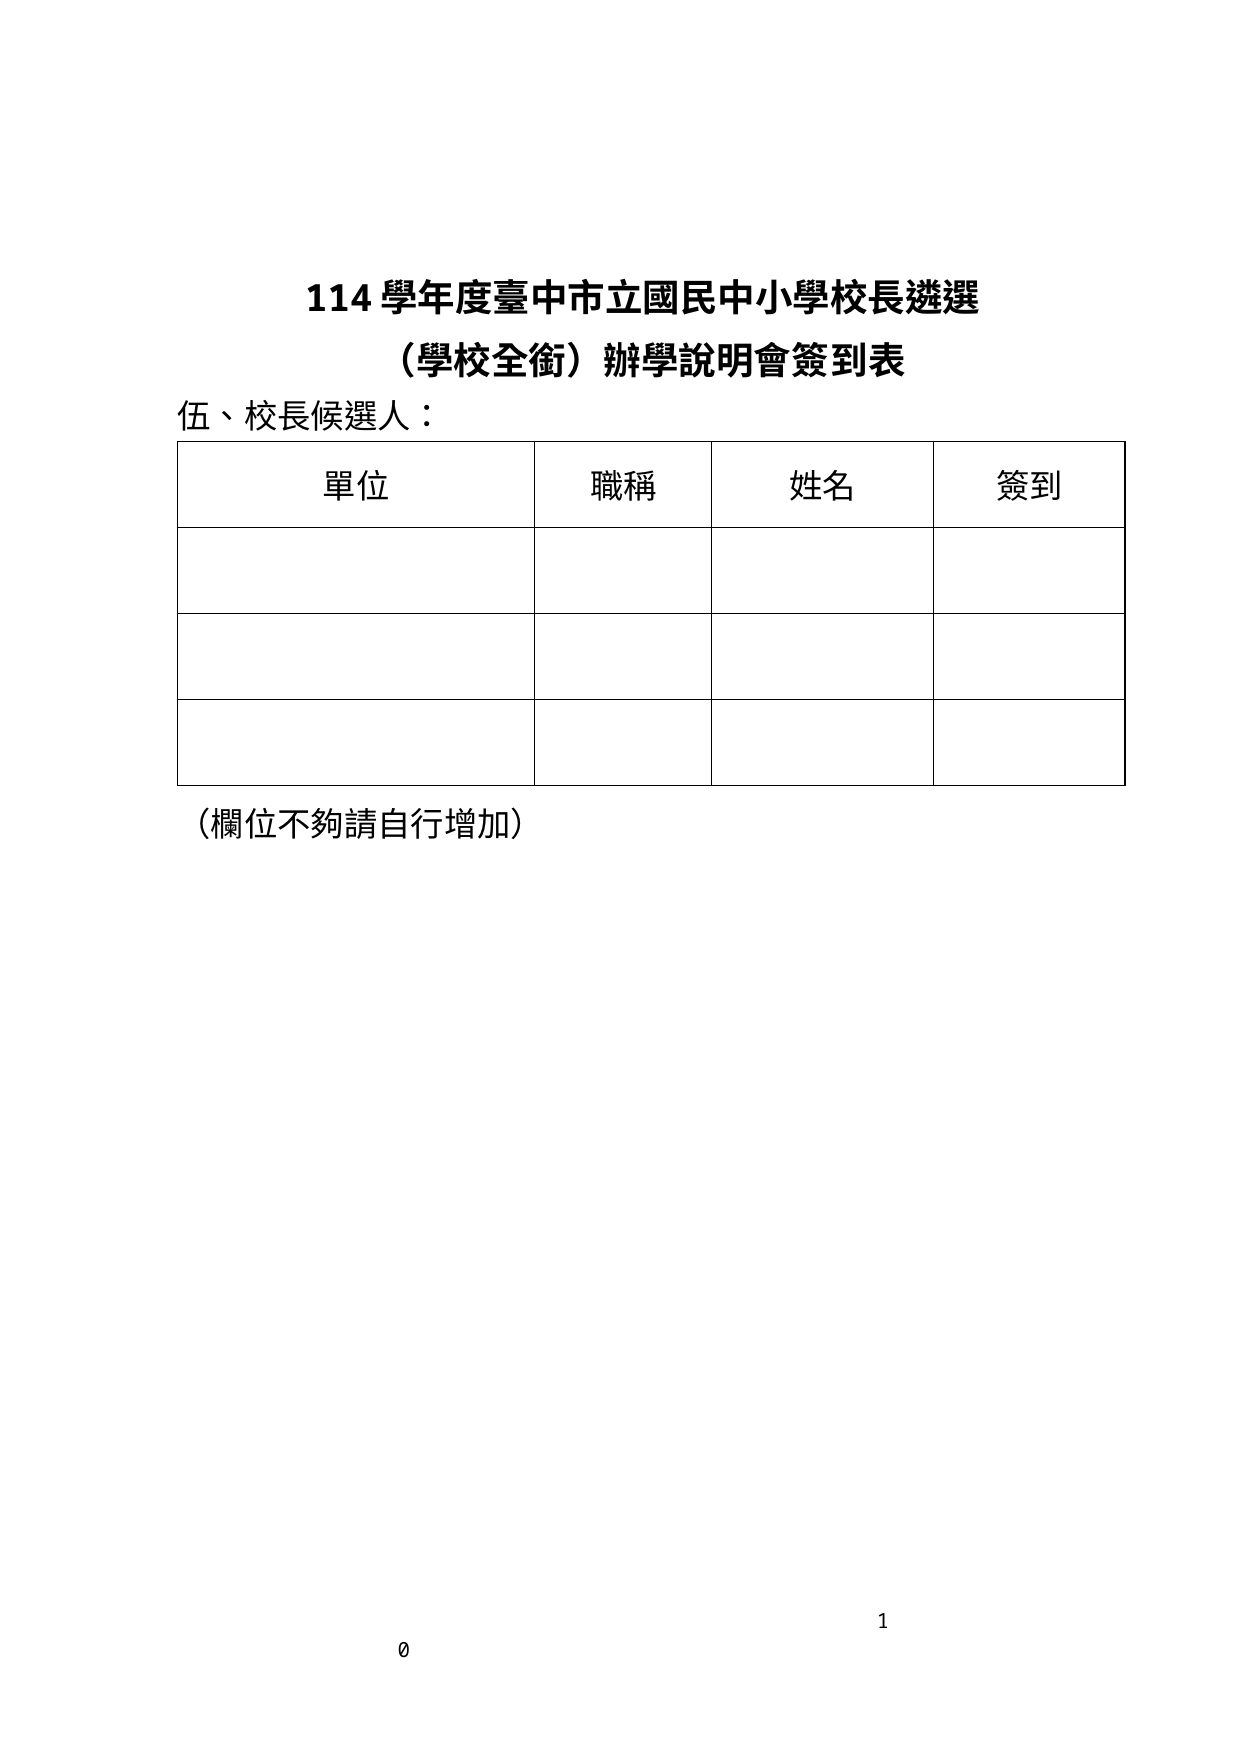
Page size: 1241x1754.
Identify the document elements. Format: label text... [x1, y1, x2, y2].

table_cell [712, 700, 933, 785]
text （欄位不夠請自行增加） [177, 786, 1107, 848]
table_cell [178, 700, 534, 785]
text 伍、校長候選人： [177, 379, 1107, 441]
table_cell [712, 614, 933, 699]
table_cell [535, 528, 711, 613]
text 114學年度臺中市立國民中小學校長遴選 [177, 254, 1107, 316]
table_header 單位 [178, 442, 534, 527]
table_header 簽到 [934, 442, 1124, 527]
text （學校全銜）辦學說明會簽到表 [177, 316, 1107, 379]
table_cell [178, 528, 534, 613]
table_cell [934, 528, 1124, 613]
table_cell [934, 700, 1124, 785]
table_cell [178, 614, 534, 699]
table_cell [535, 700, 711, 785]
table_cell [535, 614, 711, 699]
table_cell [712, 528, 933, 613]
table_header 姓名 [712, 442, 933, 527]
table_cell [934, 614, 1124, 699]
table_header 職稱 [535, 442, 711, 527]
